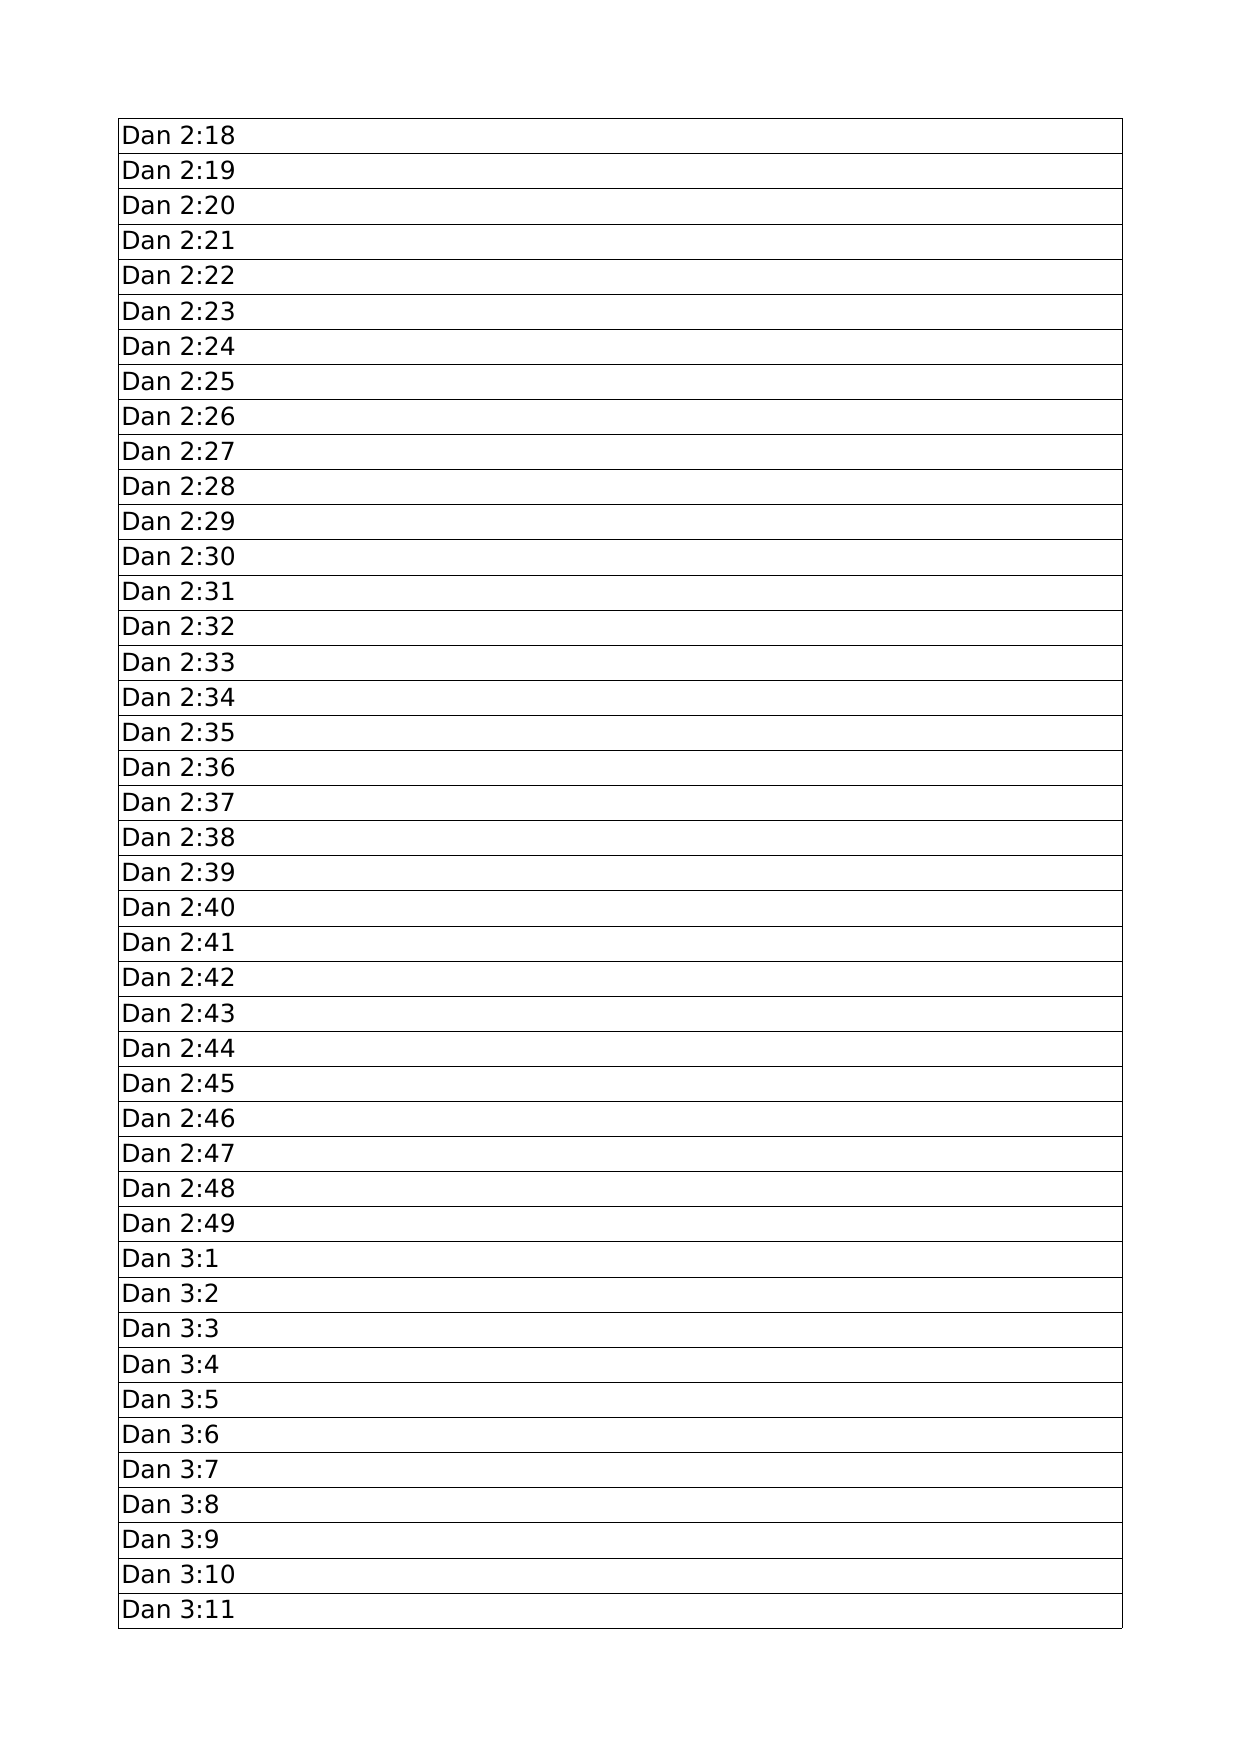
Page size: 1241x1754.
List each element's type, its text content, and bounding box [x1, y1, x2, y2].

table_cell Dan 2:23 [119, 295, 1122, 329]
table_cell Dan 3:5 [119, 1383, 1122, 1417]
table_cell Dan 3:3 [119, 1313, 1122, 1347]
table_cell Dan 2:43 [119, 997, 1122, 1031]
table_cell Dan 2:20 [119, 189, 1122, 223]
table_cell Dan 2:30 [119, 540, 1122, 574]
table_cell Dan 2:25 [119, 365, 1122, 399]
table_cell Dan 3:7 [119, 1453, 1122, 1487]
table_cell Dan 2:38 [119, 821, 1122, 855]
table_cell Dan 3:8 [119, 1488, 1122, 1522]
table_cell Dan 2:37 [119, 786, 1122, 820]
table_cell Dan 2:29 [119, 505, 1122, 539]
table_cell Dan 2:19 [119, 154, 1122, 188]
table_cell Dan 2:42 [119, 962, 1122, 996]
table_cell Dan 3:1 [119, 1242, 1122, 1277]
table_cell Dan 2:26 [119, 400, 1122, 434]
table_cell Dan 3:2 [119, 1278, 1122, 1312]
table_cell Dan 2:27 [119, 435, 1122, 469]
table_cell Dan 2:39 [119, 856, 1122, 890]
table_cell Dan 2:31 [119, 576, 1122, 609]
table_cell Dan 2:49 [119, 1207, 1122, 1241]
table_cell Dan 2:32 [119, 611, 1122, 645]
table_cell Dan 2:33 [119, 646, 1122, 680]
table_cell Dan 2:45 [119, 1067, 1122, 1101]
table_cell Dan 3:11 [119, 1594, 1122, 1628]
table_cell Dan 2:35 [119, 716, 1122, 750]
table_cell Dan 2:36 [119, 751, 1122, 785]
table_cell Dan 2:34 [119, 681, 1122, 715]
table_cell Dan 2:44 [119, 1032, 1122, 1066]
table_cell Dan 3:4 [119, 1348, 1122, 1382]
table_cell Dan 2:18 [119, 119, 1122, 153]
table_cell Dan 3:10 [119, 1559, 1122, 1592]
table_cell Dan 2:40 [119, 891, 1122, 926]
table_cell Dan 2:28 [119, 470, 1122, 504]
table_cell Dan 2:48 [119, 1172, 1122, 1206]
table_cell Dan 2:46 [119, 1102, 1122, 1136]
table_cell Dan 2:47 [119, 1137, 1122, 1171]
table_cell Dan 3:9 [119, 1523, 1122, 1557]
table_cell Dan 2:24 [119, 330, 1122, 364]
table_cell Dan 2:41 [119, 927, 1122, 961]
table_cell Dan 3:6 [119, 1418, 1122, 1452]
table_cell Dan 2:22 [119, 260, 1122, 294]
table_cell Dan 2:21 [119, 225, 1122, 258]
